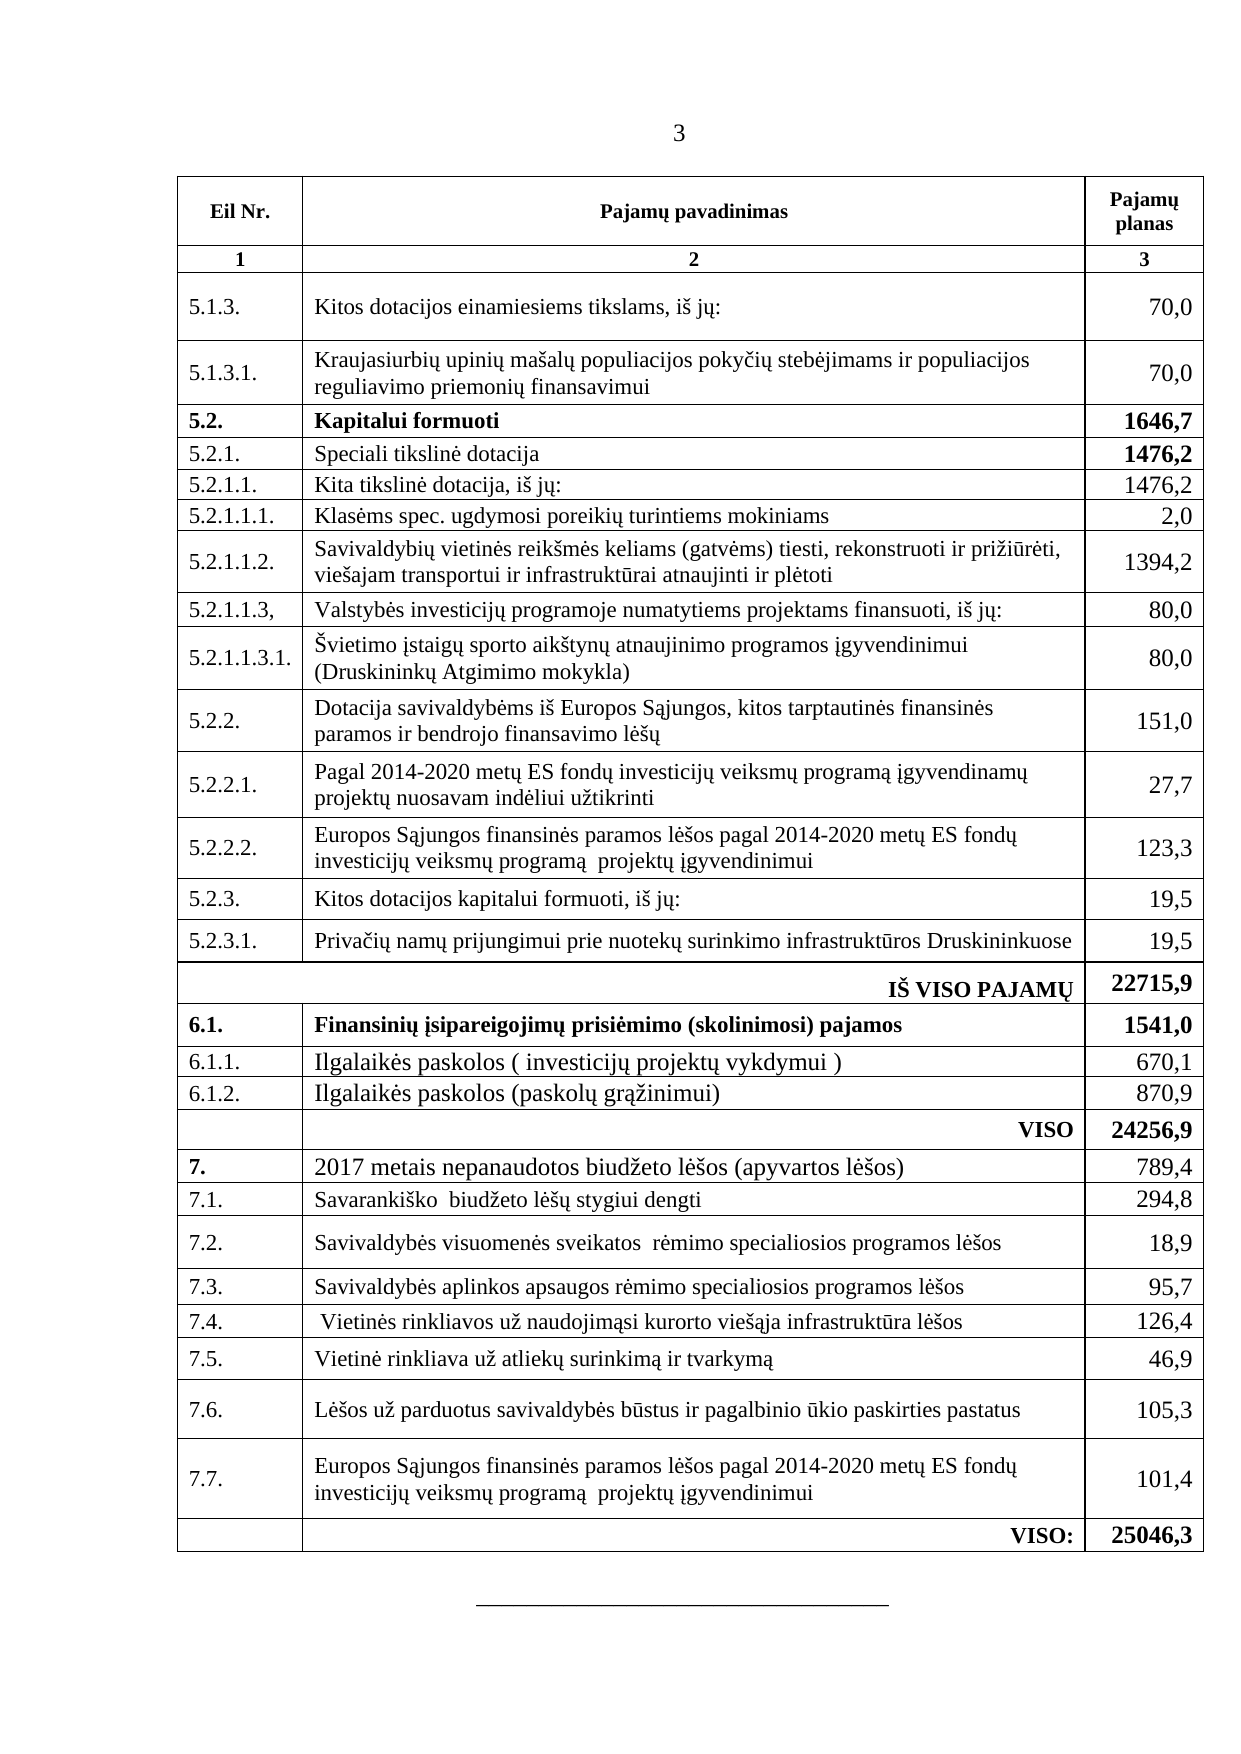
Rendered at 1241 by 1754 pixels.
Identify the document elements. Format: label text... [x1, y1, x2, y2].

table_cell Privačių namų prijungimui prie nuotekų surinkimo infrastruktūros Druskininkuose [303, 920, 1084, 961]
table_cell 27,7 [1086, 752, 1203, 817]
table_cell VISO: [303, 1519, 1084, 1551]
table_cell 25046,3 [1086, 1519, 1203, 1551]
table_cell Kitos dotacijos einamiesiems tikslams, iš jų: [303, 273, 1084, 340]
table_cell 24256,9 [1086, 1110, 1203, 1149]
table_cell 7.4. [178, 1305, 302, 1337]
table_cell 19,5 [1086, 879, 1203, 918]
table_cell 5.2.1.1.2. [178, 531, 302, 592]
table_cell 3 [1086, 246, 1203, 272]
table_cell [178, 1519, 302, 1551]
table_header Eil Nr. [178, 177, 302, 245]
table_cell 1476,2 [1086, 438, 1203, 469]
table_cell 7.6. [178, 1380, 302, 1438]
table_cell Ilgalaikės paskolos ( investicijų projektų vykdymui ) [303, 1047, 1084, 1076]
table_header Pajamų pavadinimas [303, 177, 1084, 245]
table_cell 7.1. [178, 1183, 302, 1215]
table_cell 2,0 [1086, 500, 1203, 530]
table_cell 870,9 [1086, 1077, 1203, 1109]
table_cell 123,3 [1086, 818, 1203, 877]
table_cell 80,0 [1086, 627, 1203, 688]
table_cell Kitos dotacijos kapitalui formuoti, iš jų: [303, 879, 1084, 918]
table_cell Kapitalui formuoti [303, 405, 1084, 437]
table_cell 6.1. [178, 1004, 302, 1046]
table_cell 7.5. [178, 1338, 302, 1379]
table_cell 95,7 [1086, 1269, 1203, 1304]
table_cell 5.2.3. [178, 879, 302, 918]
table_cell 1646,7 [1086, 405, 1203, 437]
table_cell Lėšos už parduotus savivaldybės būstus ir pagalbinio ūkio paskirties pastatus [303, 1380, 1084, 1438]
table_cell Savivaldybės aplinkos apsaugos rėmimo specialiosios programos lėšos [303, 1269, 1084, 1304]
table_cell Savivaldybių vietinės reikšmės keliams (gatvėms) tiesti, rekonstruoti ir prižiūrėti, viešajam transportui ir infrastruktūrai atnaujinti ir plėtoti [303, 531, 1084, 592]
table_cell 294,8 [1086, 1183, 1203, 1215]
table_cell IŠ VISO PAJAMŲ [178, 963, 1084, 1002]
table_cell Valstybės investicijų programoje numatytiems projektams finansuoti, iš jų: [303, 593, 1084, 626]
table_cell 5.1.3. [178, 273, 302, 340]
table_cell 1 [178, 246, 302, 272]
table_cell 126,4 [1086, 1305, 1203, 1337]
table_cell 789,4 [1086, 1150, 1203, 1182]
table_cell 2017 metais nepanaudotos biudžeto lėšos (apyvartos lėšos) [303, 1150, 1084, 1182]
table_cell 1476,2 [1086, 470, 1203, 499]
table_cell 7. [178, 1150, 302, 1182]
table_cell 5.2.1.1.3, [178, 593, 302, 626]
table_cell Savivaldybės visuomenės sveikatos rėmimo specialiosios programos lėšos [303, 1216, 1084, 1268]
table_cell 5.2.1.1.1. [178, 500, 302, 530]
table_cell 70,0 [1086, 273, 1203, 340]
table_cell 70,0 [1086, 341, 1203, 404]
table_cell Švietimo įstaigų sporto aikštynų atnaujinimo programos įgyvendinimui (Druskininkų Atgimimo mokykla) [303, 627, 1084, 688]
table_cell 6.1.2. [178, 1077, 302, 1109]
table_cell 19,5 [1086, 920, 1203, 961]
table_cell Kraujasiurbių upinių mašalų populiacijos pokyčių stebėjimams ir populiacijos reguliavimo priemonių finansavimui [303, 341, 1084, 404]
table_cell Dotacija savivaldybėms iš Europos Sąjungos, kitos tarptautinės finansinės paramos ir bendrojo finansavimo lėšų [303, 690, 1084, 751]
table_cell Europos Sąjungos finansinės paramos lėšos pagal 2014-2020 metų ES fondų investicijų veiksmų programą projektų įgyvendinimui [303, 818, 1084, 877]
table_cell 105,3 [1086, 1380, 1203, 1438]
table_cell 7.2. [178, 1216, 302, 1268]
table_cell Kita tikslinė dotacija, iš jų: [303, 470, 1084, 499]
table_cell 5.1.3.1. [178, 341, 302, 404]
table_cell 151,0 [1086, 690, 1203, 751]
table_header Pajamų planas [1086, 177, 1203, 245]
table_cell 5.2.1. [178, 438, 302, 469]
table_cell 5.2.2.1. [178, 752, 302, 817]
table_cell 18,9 [1086, 1216, 1203, 1268]
table_cell Finansinių įsipareigojimų prisiėmimo (skolinimosi) pajamos [303, 1004, 1084, 1046]
table_cell 1394,2 [1086, 531, 1203, 592]
table_cell 1541,0 [1086, 1004, 1203, 1046]
table_cell 670,1 [1086, 1047, 1203, 1076]
table_cell 5.2.2. [178, 690, 302, 751]
table_cell 5.2.2.2. [178, 818, 302, 877]
table_cell 7.3. [178, 1269, 302, 1304]
table_cell Savarankiško biudžeto lėšų stygiui dengti [303, 1183, 1084, 1215]
table_cell Vietinė rinkliava už atliekų surinkimą ir tvarkymą [303, 1338, 1084, 1379]
text _________________________________ [177, 1581, 1181, 1609]
table_cell 5.2.1.1.3.1. [178, 627, 302, 688]
table_cell 46,9 [1086, 1338, 1203, 1379]
table_cell Europos Sąjungos finansinės paramos lėšos pagal 2014-2020 metų ES fondų investicijų veiksmų programą projektų įgyvendinimui [303, 1439, 1084, 1518]
table_cell Speciali tikslinė dotacija [303, 438, 1084, 469]
table_cell 2 [303, 246, 1084, 272]
table_cell 80,0 [1086, 593, 1203, 626]
table_cell 7.7. [178, 1439, 302, 1518]
table_cell [178, 1110, 302, 1149]
table_cell Vietinės rinkliavos už naudojimąsi kurorto viešąja infrastruktūra lėšos [303, 1305, 1084, 1337]
table_cell 5.2.3.1. [178, 920, 302, 961]
table_cell Ilgalaikės paskolos (paskolų grąžinimui) [303, 1077, 1084, 1109]
table_cell Klasėms spec. ugdymosi poreikių turintiems mokiniams [303, 500, 1084, 530]
table_cell 5.2.1.1. [178, 470, 302, 499]
table_cell Pagal 2014-2020 metų ES fondų investicijų veiksmų programą įgyvendinamų projektų nuosavam indėliui užtikrinti [303, 752, 1084, 817]
table_cell 22715,9 [1086, 963, 1203, 1002]
table_cell VISO [303, 1110, 1084, 1149]
table_cell 5.2. [178, 405, 302, 437]
table_cell 6.1.1. [178, 1047, 302, 1076]
table_cell 101,4 [1086, 1439, 1203, 1518]
